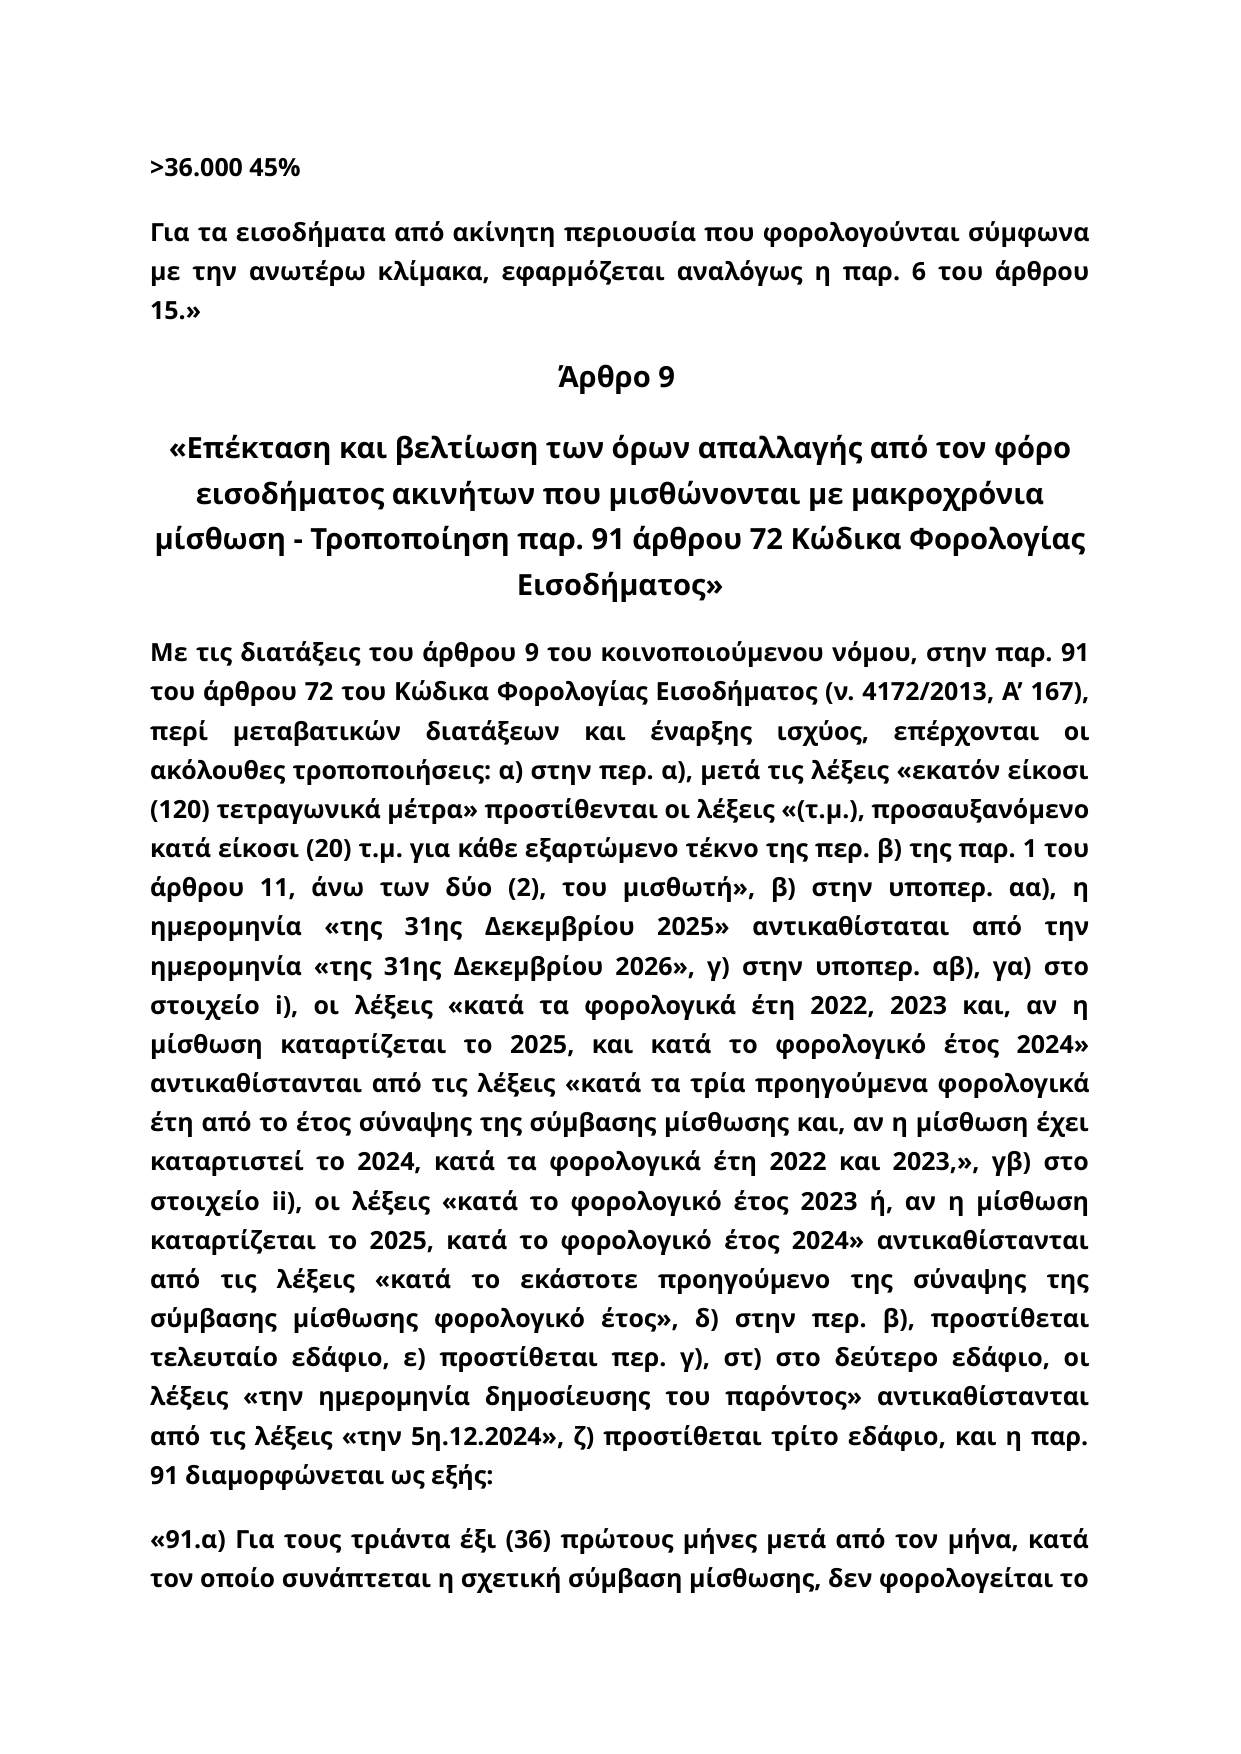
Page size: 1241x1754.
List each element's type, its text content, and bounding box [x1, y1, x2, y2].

text Για τα εισοδήματα από ακίνητη περιουσία που φορολογούνται σύμφωνα με την ανωτέρω κλίμακα, εφαρμόζεται αναλόγως η παρ. 6 του άρθρου 15.» [150, 214, 1090, 327]
subtitle Άρθρο 9 [150, 357, 1090, 396]
text Με τις διατάξεις του άρθρου 9 του κοινοποιούμενου νόμου, στην παρ. 91 του άρθρου 72 του Κώδικα Φορολογίας Εισοδήματος (ν. 4172/2013, Α’ 167), περί μεταβατικών διατάξεων και έναρξης ισχύος, επέρχονται οι ακόλουθες τροποποιήσεις: α) στην περ. α), μετά τις λέξεις «εκατόν είκοσι (120) τετραγωνικά μέτρα» προστίθενται οι λέξεις «(τ.μ.), προσαυξανόμενο κατά είκοσι (20) τ.μ. για κάθε εξαρτώμενο τέκνο της περ. β) της παρ. 1 του άρθρου 11, άνω των δύο (2), του μισθωτή», β) στην υποπερ. αα), η ημερομηνία «της 31ης Δεκεμβρίου 2025» αντικαθίσταται από την ημερομηνία «της 31ης Δεκεμβρίου 2026», γ) στην υποπερ. αβ), γα) στο στοιχείο i), οι λέξεις «κατά τα φορολογικά έτη 2022, 2023 και, αν η μίσθωση καταρτίζεται το 2025, και κατά το φορολογικό έτος 2024» αντικαθίστανται από τις λέξεις «κατά τα τρία προηγούμενα φορολογικά έτη από το έτος σύναψης της σύμβασης μίσθωσης και, αν η μίσθωση έχει καταρτιστεί το 2024, κατά τα φορολογικά έτη 2022 και 2023,», γβ) στο στοιχείο ii), οι λέξεις «κατά το φορολογικό έτος 2023 ή, αν η μίσθωση καταρτίζεται το 2025, κατά το φορολογικό έτος 2024» αντικαθίστανται από τις λέξεις «κατά το εκάστοτε προηγούμενο της σύναψης της σύμβασης μίσθωσης φορολογικό έτος», δ) στην περ. β), προστίθεται τελευταίο εδάφιο, ε) προστίθεται περ. γ), στ) στο δεύτερο εδάφιο, οι λέξεις «την ημερομηνία δημοσίευσης του παρόντος» αντικαθίστανται από τις λέξεις «την 5η.12.2024», ζ) προστίθεται τρίτο εδάφιο, και η παρ. 91 διαμορφώνεται ως εξής: [150, 635, 1090, 1491]
text >36.000 45% [150, 150, 1090, 184]
subtitle «Επέκταση και βελτίωση των όρων απαλλαγής από τον φόρο εισοδήματος ακινήτων που μισθώνονται με μακροχρόνια μίσθωση - Τροποποίηση παρ. 91 άρθρου 72 Κώδικα Φορολογίας Εισοδήματος» [150, 427, 1090, 604]
text «91.α) Για τους τριάντα έξι (36) πρώτους μήνες μετά από τον μήνα, κατά τον οποίο συνάπτεται η σχετική σύμβαση μίσθωσης, δεν φορολογείται το [150, 1521, 1090, 1595]
